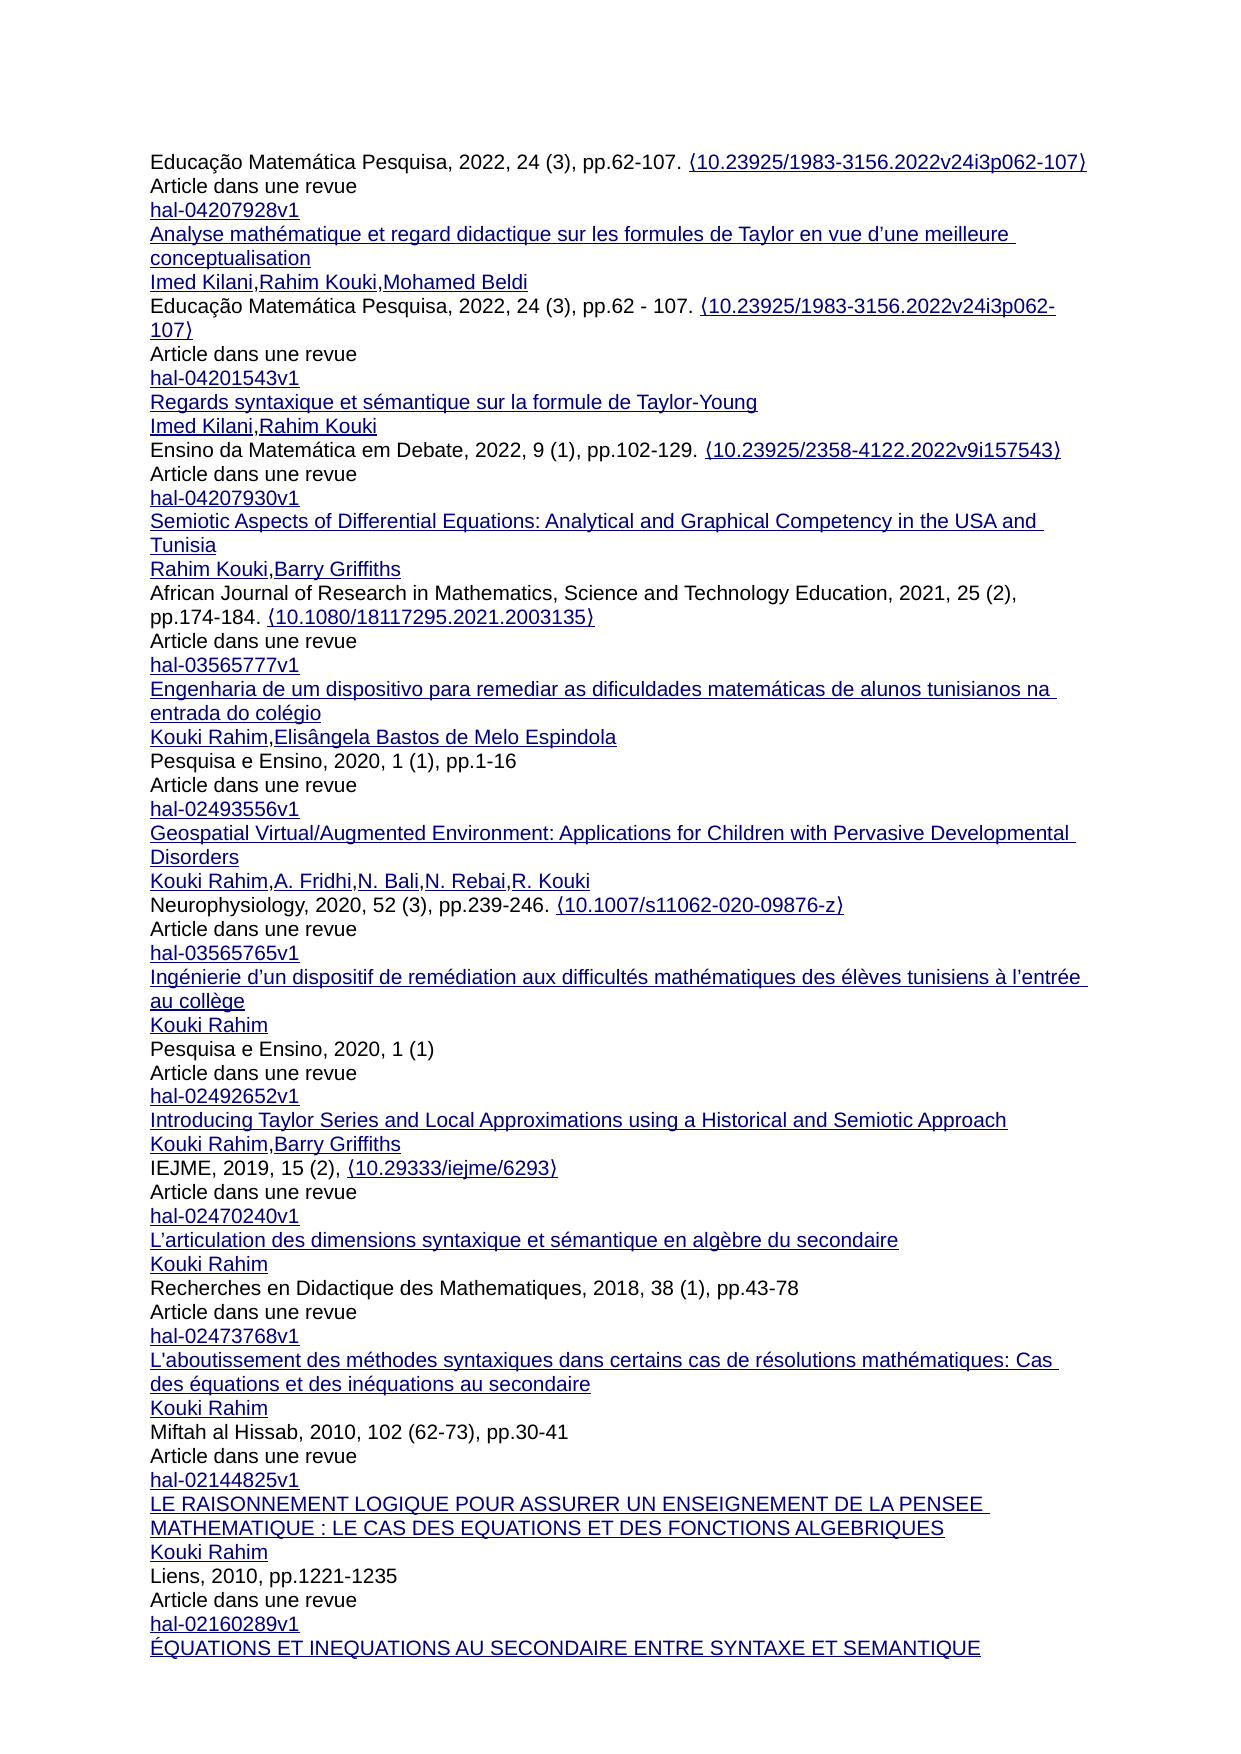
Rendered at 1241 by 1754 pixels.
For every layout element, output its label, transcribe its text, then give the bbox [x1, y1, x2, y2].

table_cell Introducing Taylor Series and Local Approximations using a Historical and Semiotic Approach Kouki Rahim,Barry Griffiths IEJME, 2019, 15 (2), ⟨10.29333/iejme/6293⟩ Article dans une revue hal-02470240v1 [150, 1108, 1090, 1228]
table_cell Ingénierie d’un dispositif de remédiation aux difficultés mathématiques des élèves tunisiens à l’entrée au collège Kouki Rahim Pesquisa e Ensino, 2020, 1 (1) Article dans une revue hal-02492652v1 [150, 965, 1090, 1108]
table_cell L’articulation des dimensions syntaxique et sémantique en algèbre du secondaire Kouki Rahim Recherches en Didactique des Mathematiques, 2018, 38 (1), pp.43-78 Article dans une revue hal-02473768v1 [150, 1228, 1090, 1348]
table_cell Geospatial Virtual/Augmented Environment: Applications for Children with Pervasive Developmental Disorders Kouki Rahim,A. Fridhi,N. Bali,N. Rebai,R. Kouki Neurophysiology, 2020, 52 (3), pp.239-246. ⟨10.1007/s11062-020-09876-z⟩ Article dans une revue hal-03565765v1 [150, 821, 1090, 964]
table_cell Regards syntaxique et sémantique sur la formule de Taylor-Young Imed Kilani,Rahim Kouki Ensino da Matemática em Debate, 2022, 9 (1), pp.102-129. ⟨10.23925/2358-4122.2022v9i157543⟩ Article dans une revue hal-04207930v1 [150, 390, 1090, 509]
table_cell Engenharia de um dispositivo para remediar as dificuldades matemáticas de alunos tunisianos na entrada do colégio Kouki Rahim,Elisângela Bastos de Melo Espindola Pesquisa e Ensino, 2020, 1 (1), pp.1-16 Article dans une revue hal-02493556v1 [150, 677, 1090, 821]
table_cell Analyse mathématique et regard didactique sur les formules de Taylor en vue d’une meilleure conceptualisation Imed Kilani,Rahim Kouki,Mohamed Beldi Educação Matemática Pesquisa, 2022, 24 (3), pp.62 - 107. ⟨10.23925/1983-3156.2022v24i3p062-107⟩ Article dans une revue hal-04201543v1 [150, 222, 1090, 389]
table_cell LE RAISONNEMENT LOGIQUE POUR ASSURER UN ENSEIGNEMENT DE LA PENSEE MATHEMATIQUE : LE CAS DES EQUATIONS ET DES FONCTIONS ALGEBRIQUES Kouki Rahim Liens, 2010, pp.1221-1235 Article dans une revue hal-02160289v1 [150, 1492, 1090, 1635]
table_cell ÉQUATIONS ET INEQUATIONS AU SECONDAIRE ENTRE SYNTAXE ET SEMANTIQUE [150, 1635, 1090, 1659]
table_cell Educação Matemática Pesquisa, 2022, 24 (3), pp.62-107. ⟨10.23925/1983-3156.2022v24i3p062-107⟩ Article dans une revue hal-04207928v1 [150, 150, 1090, 222]
table_cell Semiotic Aspects of Differential Equations: Analytical and Graphical Competency in the USA and Tunisia Rahim Kouki,Barry Griffiths African Journal of Research in Mathematics, Science and Technology Education, 2021, 25 (2), pp.174-184. ⟨10.1080/18117295.2021.2003135⟩ Article dans une revue hal-03565777v1 [150, 509, 1090, 677]
table_cell L'aboutissement des méthodes syntaxiques dans certains cas de résolutions mathématiques: Cas des équations et des inéquations au secondaire Kouki Rahim Miftah al Hissab, 2010, 102 (62-73), pp.30-41 Article dans une revue hal-02144825v1 [150, 1348, 1090, 1492]
